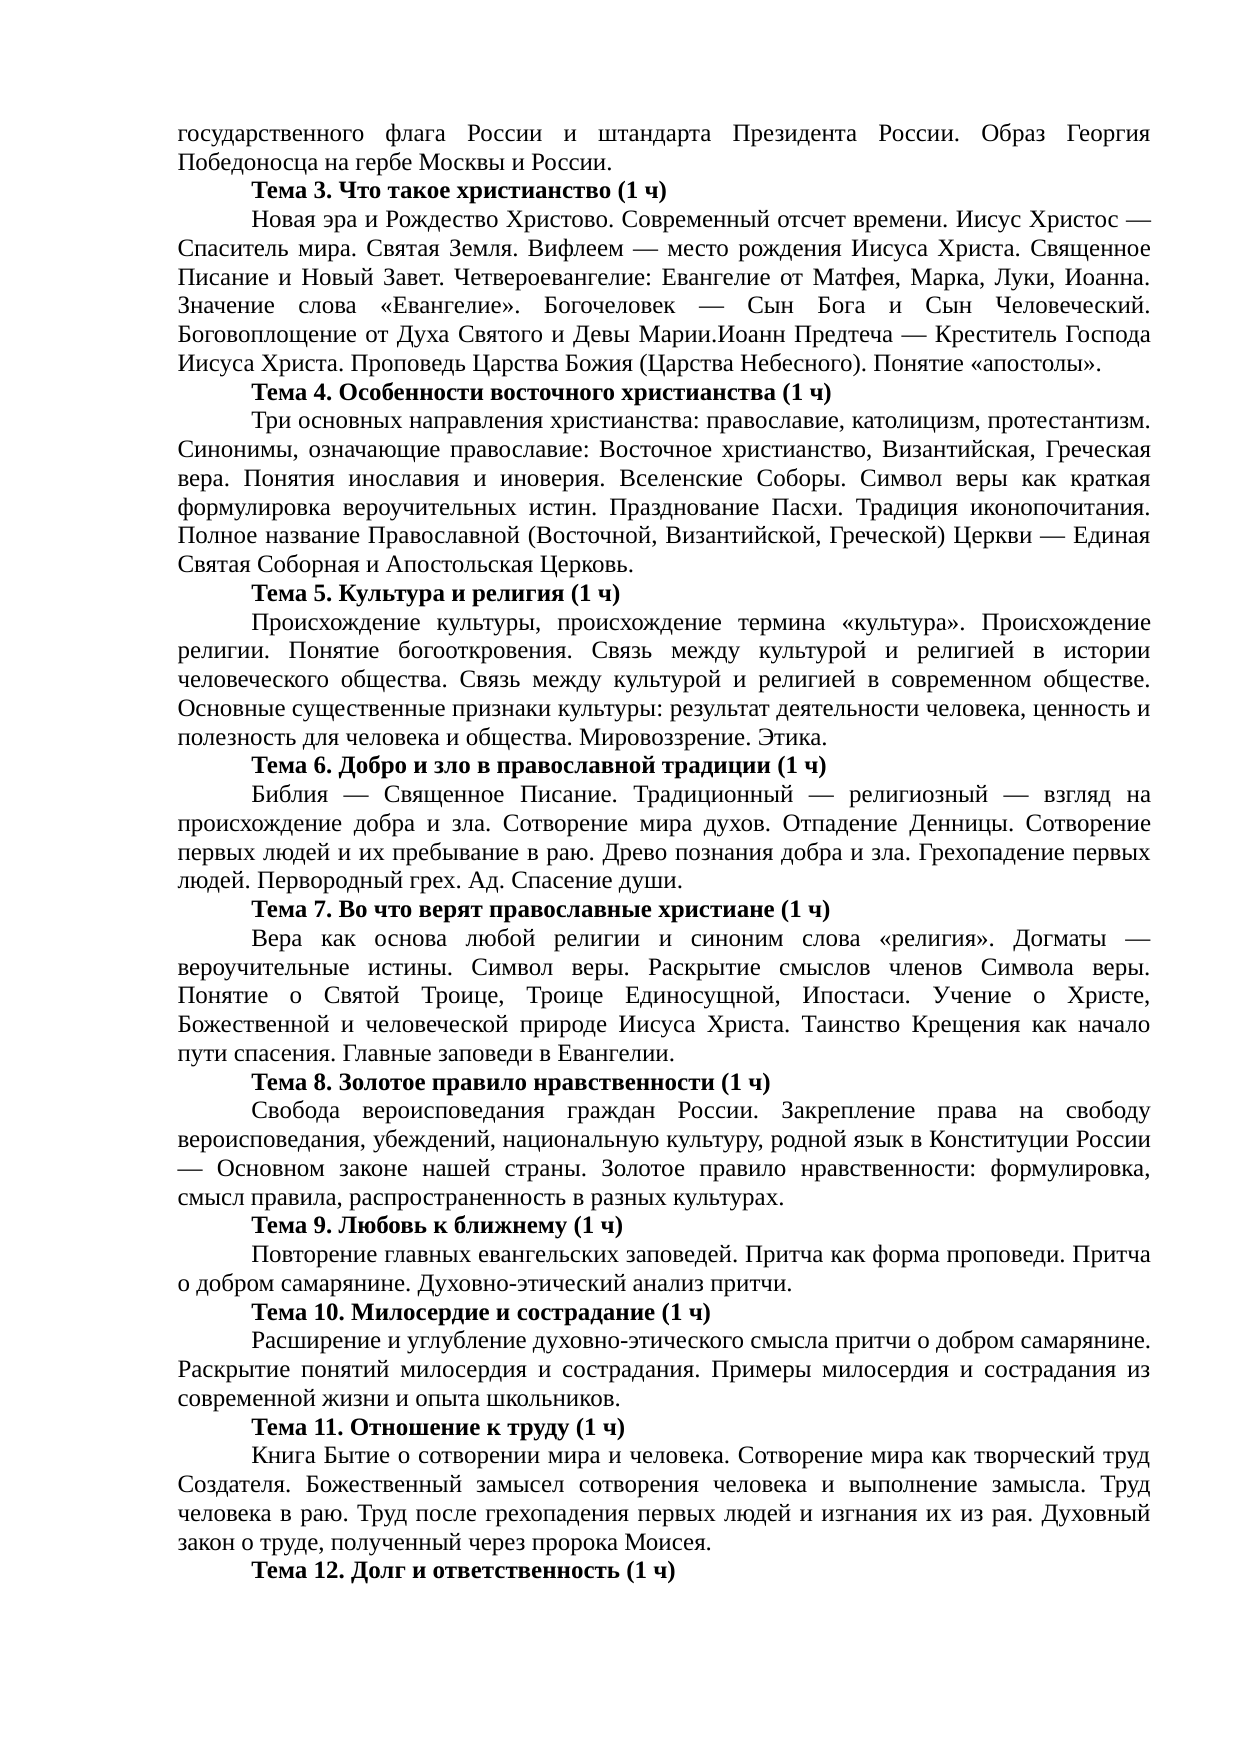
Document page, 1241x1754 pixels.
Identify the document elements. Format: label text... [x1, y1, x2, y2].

text Происхождение культуры, происхождение термина «культура». Происхождение религии. Понятие богооткровения. Связь между культурой и религией в истории человеческого общества. Связь между культурой и религией в современном обществе. Основные существенные признаки культуры: результат деятельности человека, ценность и полезность для человека и общества. Мировоззрение. Этика. [177, 607, 1152, 751]
text Новая эра и Рождество Христово. Современный отсчет времени. Иисус Христос — Спаситель мира. Святая Земля. Вифлеем — место рождения Иисуса Христа. Священное Писание и Новый Завет. Четвероевангелие: Евангелие от Матфея, Марка, Луки, Иоанна. Значение слова «Евангелие». Богочеловек — Сын Бога и Сын Человеческий. Боговоплощение от Духа Святого и Девы Марии.Иоанн Предтеча — Креститель Господа Иисуса Христа. Проповедь Царства Божия (Царства Небесного). Понятие «апостолы». [177, 204, 1152, 377]
text Вера как основа любой религии и синоним слова «религия». Догматы — вероучительные истины. Символ веры. Раскрытие смыслов членов Символа веры. Понятие о Святой Троице, Троице Единосущной, Ипостаси. Учение о Христе, Божественной и человеческой природе Иисуса Христа. Таинство Крещения как начало пути спасения. Главные заповеди в Евангелии. [177, 923, 1152, 1067]
text Тема 6. Добро и зло в православной традиции (1 ч) [177, 751, 1152, 779]
text Тема 12. Долг и ответственность (1 ч) [177, 1556, 1152, 1584]
text Тема 11. Отношение к труду (1 ч) [177, 1412, 1152, 1441]
text Тема 9. Любовь к ближнему (1 ч) [177, 1211, 1152, 1239]
text Свобода вероисповедания граждан России. Закрепление права на свободу вероисповедания, убеждений, национальную культуру, родной язык в Конституции России — Основном законе нашей страны. Золотое правило нравственности: формулировка, смысл правила, распространенность в разных культурах. [177, 1096, 1152, 1211]
text Библия — Священное Писание. Традиционный — религиозный — взгляд на происхождение добра и зла. Сотворение мира духов. Отпадение Денницы. Сотворение первых людей и их пребывание в раю. Древо познания добра и зла. Грехопадение первых людей. Первородный грех. Ад. Спасение души. [177, 779, 1152, 894]
text Тема 7. Во что верят православные христиане (1 ч) [177, 894, 1152, 923]
text Три основных направления христианства: православие, католицизм, протестантизм. Синонимы, означающие православие: Восточное христианство, Византийская, Греческая вера. Понятия инославия и иноверия. Вселенские Соборы. Символ веры как краткая формулировка вероучительных истин. Празднование Пасхи. Традиция иконопочитания. Полное название Православной (Восточной, Византийской, Греческой) Церкви — Единая Святая Соборная и Апостольская Церковь. [177, 406, 1152, 578]
text Тема 3. Что такое христианство (1 ч) [177, 176, 1152, 204]
text Повторение главных евангельских заповедей. Притча как форма проповеди. Притча о добром самарянине. Духовно-этический анализ притчи. [177, 1239, 1152, 1297]
text Тема 5. Культура и религия (1 ч) [177, 578, 1152, 607]
text Расширение и углубление духовно-этического смысла притчи о добром самарянине. Раскрытие понятий милосердия и сострадания. Примеры милосердия и сострадания из современной жизни и опыта школьников. [177, 1326, 1152, 1412]
text Тема 4. Особенности восточного христианства (1 ч) [177, 377, 1152, 406]
text Тема 8. Золотое правило нравственности (1 ч) [177, 1067, 1152, 1096]
text Тема 10. Милосердие и сострадание (1 ч) [177, 1297, 1152, 1326]
text государственного флага России и штандарта Президента России. Образ Георгия Победоносца на гербе Москвы и России. [177, 118, 1152, 176]
text Книга Бытие о сотворении мира и человека. Сотворение мира как творческий труд Создателя. Божественный замысел сотворения человека и выполнение замысла. Труд человека в раю. Труд после грехопадения первых людей и изгнания их из рая. Духовный закон о труде, полученный через пророка Моисея. [177, 1441, 1152, 1556]
